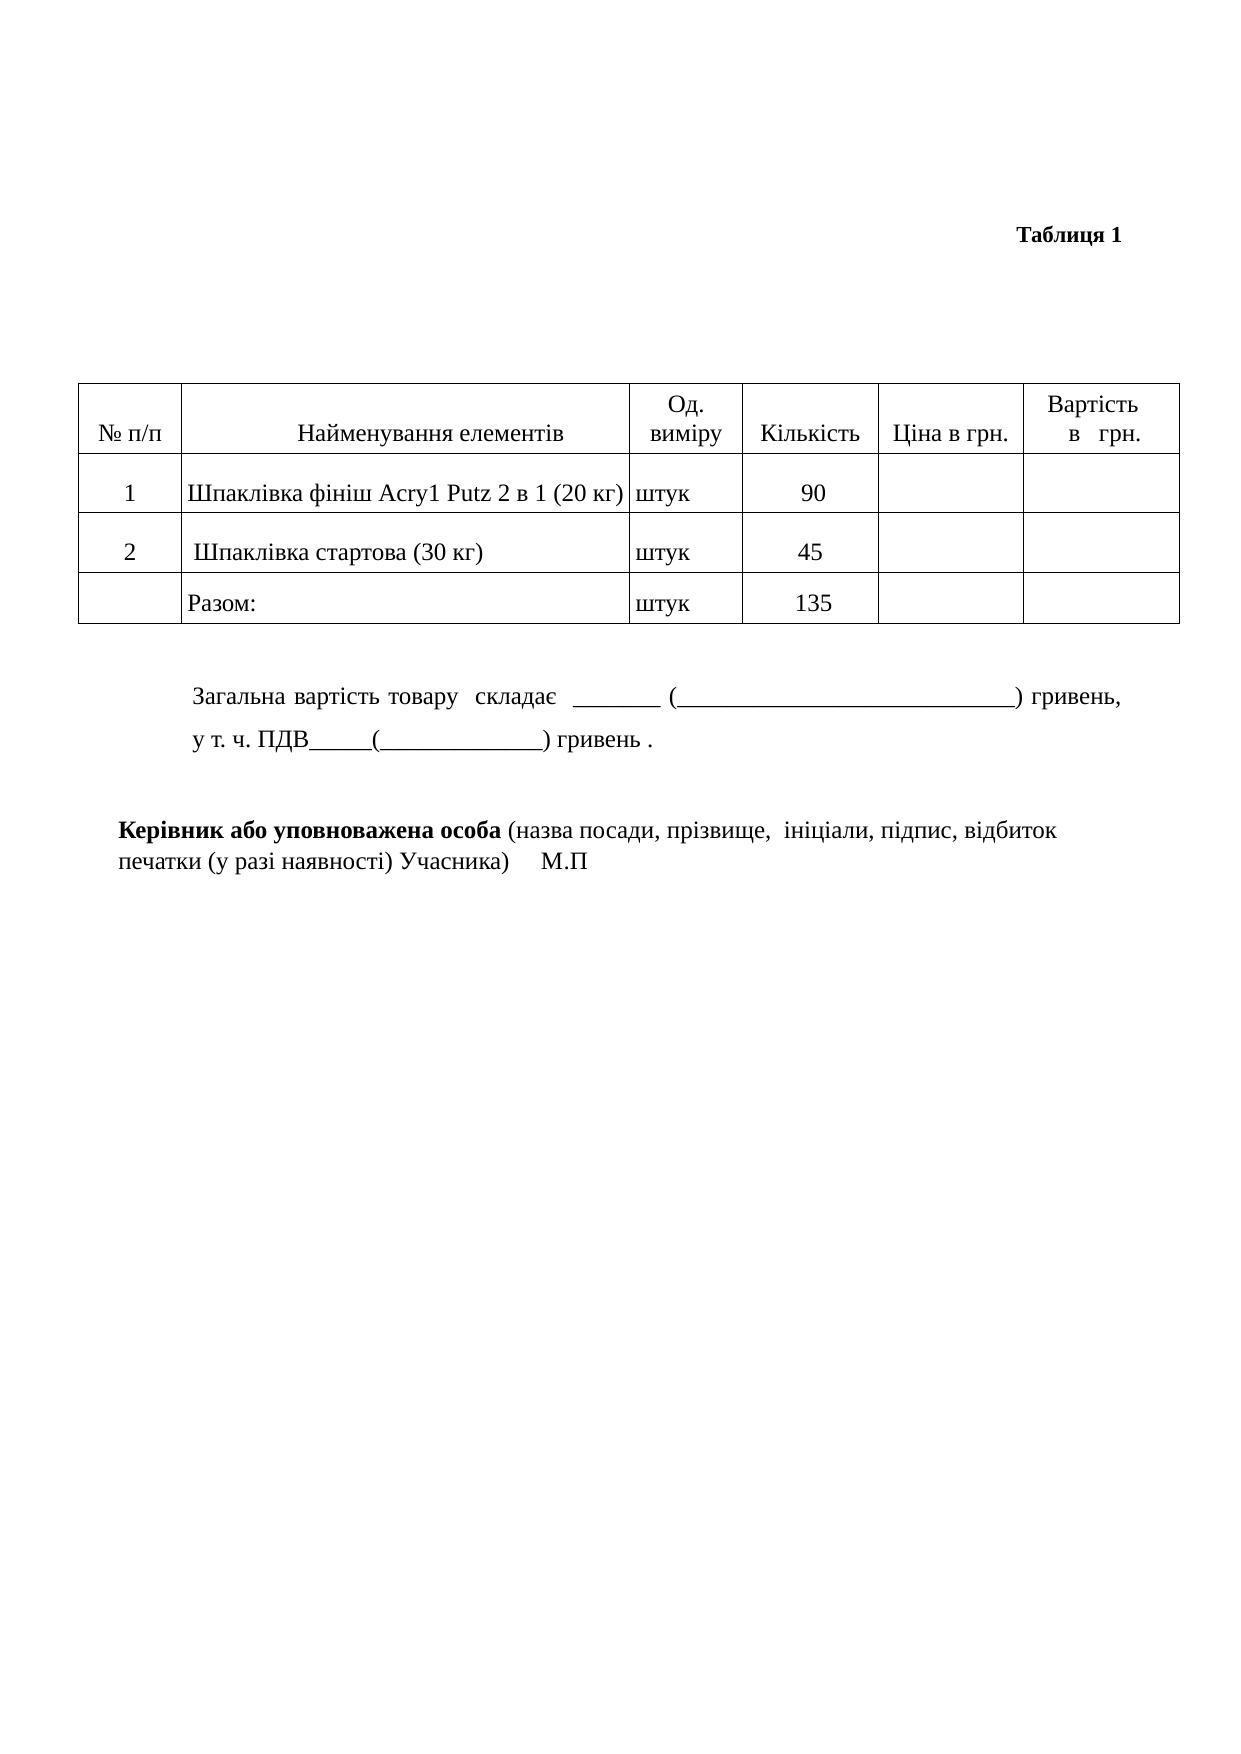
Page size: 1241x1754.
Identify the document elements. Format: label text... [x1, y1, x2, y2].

text Таблиця 1 [118, 221, 1122, 247]
table_cell штук [630, 454, 742, 512]
table_cell Шпаклівка фініш Acry1 Putz 2 в 1 (20 кг) [182, 454, 629, 512]
text Керівник або уповноважена особа (назва посади, прізвище, ініціали, підпис, відбиток печатки (у разі наявності) Учасника) М.П [118, 816, 1122, 875]
table_cell [879, 513, 1023, 572]
table_cell [879, 454, 1023, 512]
table_header Кількість [743, 384, 878, 452]
text Загальна вартість товару складає _______ (___________________________) гривень, у т. ч. ПДВ_____(_____________) гривень . [192, 681, 1122, 753]
table_cell 135 [743, 573, 878, 623]
table_cell 45 [743, 513, 878, 572]
table_header № п/п [79, 384, 181, 452]
table_cell [1024, 513, 1179, 572]
table_cell [879, 573, 1023, 623]
table_cell 90 [743, 454, 878, 512]
table_cell Шпаклівка стартова (30 кг) [182, 513, 629, 572]
table_header Ціна в грн. [879, 384, 1023, 452]
table_cell штук [630, 573, 742, 623]
table_cell [1024, 454, 1179, 512]
table_cell [1024, 573, 1179, 623]
table_header Од. виміру [630, 384, 742, 452]
table_header Найменування елементів [182, 384, 629, 452]
table_cell 1 [79, 454, 181, 512]
table_header Вартість в грн. [1024, 384, 1179, 452]
table_cell 2 [79, 513, 181, 572]
table_cell штук [630, 513, 742, 572]
table_cell [79, 573, 181, 623]
table_cell Разом: [182, 573, 629, 623]
